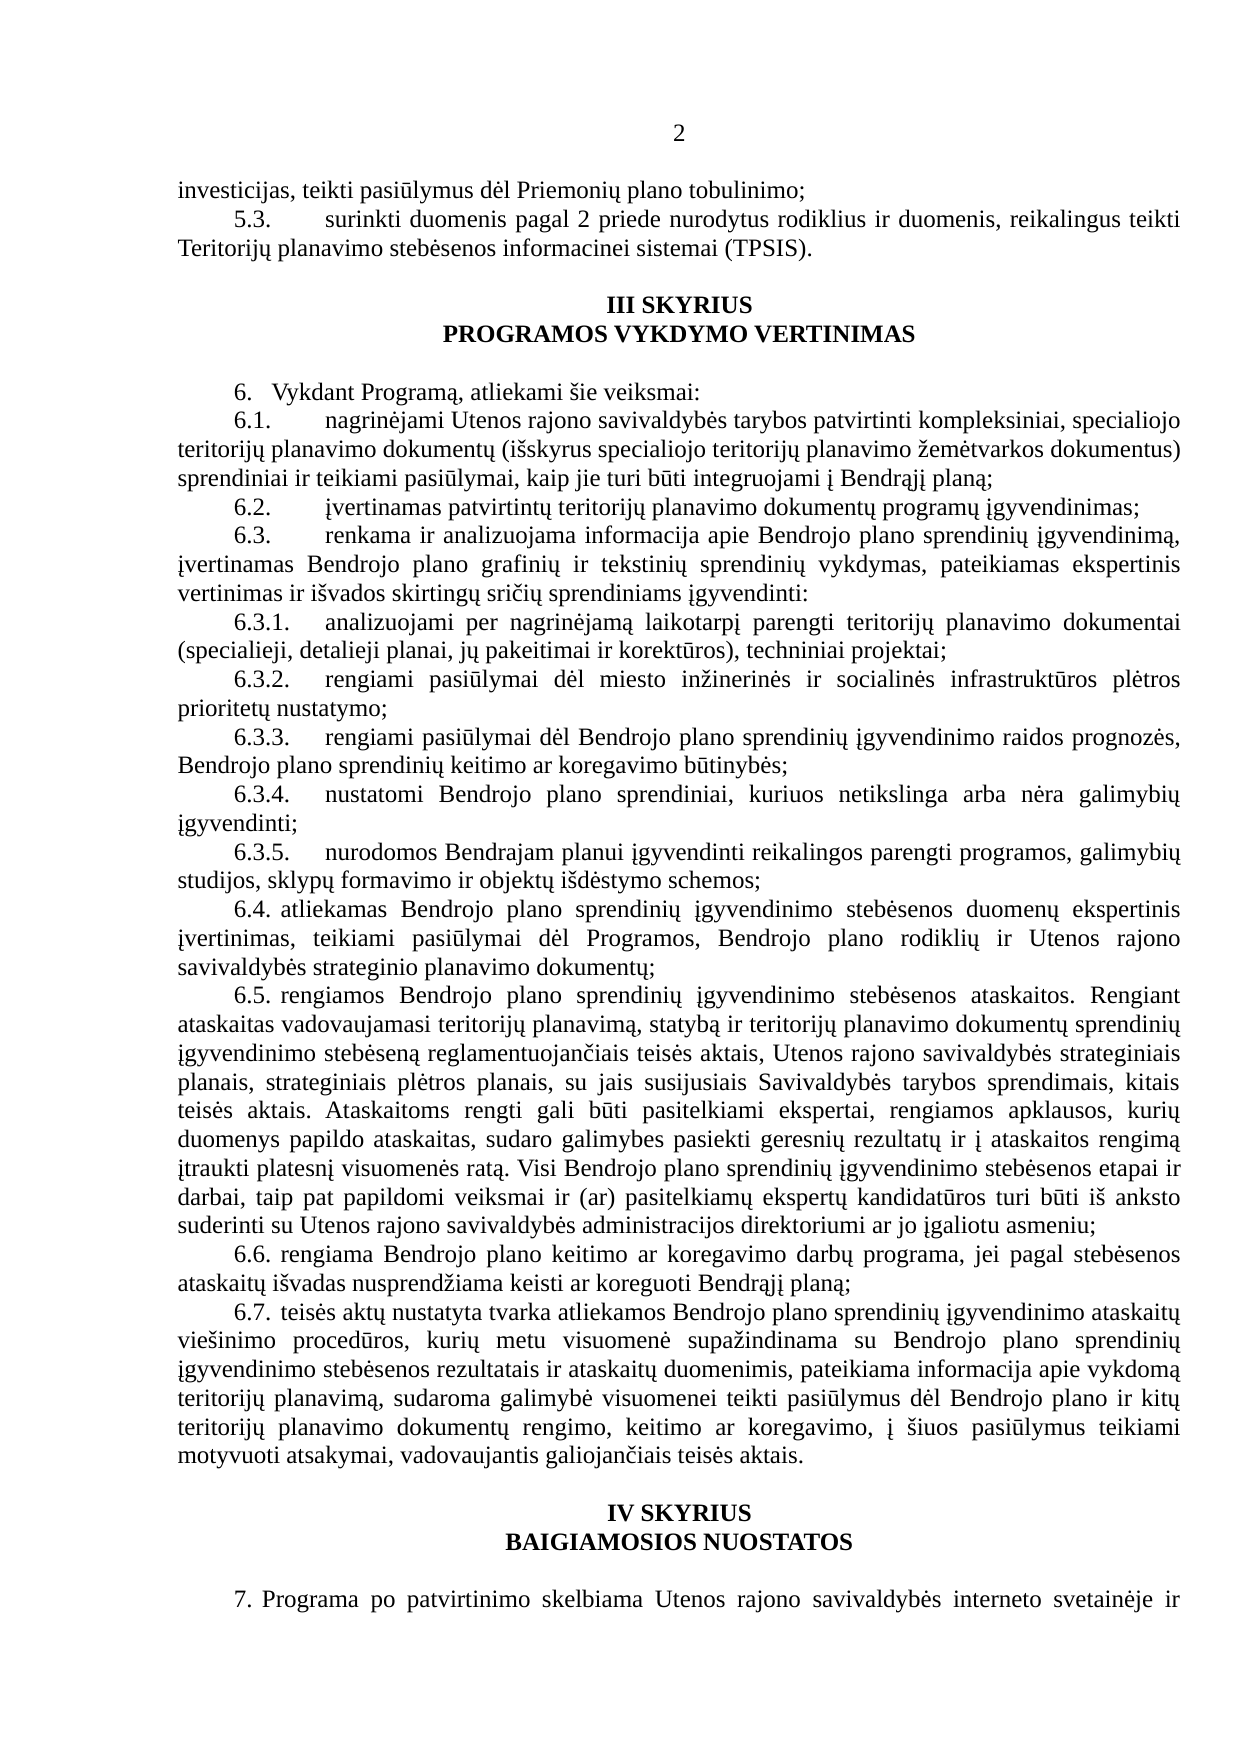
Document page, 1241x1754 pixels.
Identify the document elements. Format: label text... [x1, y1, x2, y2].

text 6.4. atliekamas Bendrojo plano sprendinių įgyvendinimo stebėsenos duomenų ekspertinis įvertinimas, teikiami pasiūlymai dėl Programos, Bendrojo plano rodiklių ir Utenos rajono savivaldybės strateginio planavimo dokumentų; [177, 894, 1181, 981]
text BAIGIAMOSIOS NUOSTATOS [177, 1527, 1181, 1556]
text 6.3.1. analizuojami per nagrinėjamą laikotarpį parengti teritorijų planavimo dokumentai (specialieji, detalieji planai, jų pakeitimai ir korektūros), techniniai projektai; [177, 607, 1181, 664]
text 6.5. rengiamos Bendrojo plano sprendinių įgyvendinimo stebėsenos ataskaitos. Rengiant ataskaitas vadovaujamasi teritorijų planavimą, statybą ir teritorijų planavimo dokumentų sprendinių įgyvendinimo stebėseną reglamentuojančiais teisės aktais, Utenos rajono savivaldybės strateginiais planais, strateginiais plėtros planais, su jais susijusiais Savivaldybės tarybos sprendimais, kitais teisės aktais. Ataskaitoms rengti gali būti pasitelkiami ekspertai, rengiamos apklausos, kurių duomenys papildo ataskaitas, sudaro galimybes pasiekti geresnių rezultatų ir į ataskaitos rengimą įtraukti platesnį visuomenės ratą. Visi Bendrojo plano sprendinių įgyvendinimo stebėsenos etapai ir darbai, taip pat papildomi veiksmai ir (ar) pasitelkiamų ekspertų kandidatūros turi būti iš anksto suderinti su Utenos rajono savivaldybės administracijos direktoriumi ar jo įgaliotu asmeniu; [177, 981, 1181, 1239]
text 6.3.2. rengiami pasiūlymai dėl miesto inžinerinės ir socialinės infrastruktūros plėtros prioritetų nustatymo; [177, 664, 1181, 722]
text 6.3.4. nustatomi Bendrojo plano sprendiniai, kuriuos netikslinga arba nėra galimybių įgyvendinti; [177, 779, 1181, 837]
text 6.1. nagrinėjami Utenos rajono savivaldybės tarybos patvirtinti kompleksiniai, specialiojo teritorijų planavimo dokumentų (išskyrus specialiojo teritorijų planavimo žemėtvarkos dokumentus) sprendiniai ir teikiami pasiūlymai, kaip jie turi būti integruojami į Bendrąjį planą; [177, 406, 1181, 492]
text 6. Vykdant Programą, atliekami šie veiksmai: [177, 377, 1181, 406]
text 6.6. rengiama Bendrojo plano keitimo ar koregavimo darbų programa, jei pagal stebėsenos ataskaitų išvadas nusprendžiama keisti ar koreguoti Bendrąjį planą; [177, 1239, 1181, 1297]
text 7. Programa po patvirtinimo skelbiama Utenos rajono savivaldybės interneto svetainėje ir [177, 1584, 1181, 1613]
text 6.3.3. rengiami pasiūlymai dėl Bendrojo plano sprendinių įgyvendinimo raidos prognozės, Bendrojo plano sprendinių keitimo ar koregavimo būtinybės; [177, 722, 1181, 779]
text 6.2. įvertinamas patvirtintų teritorijų planavimo dokumentų programų įgyvendinimas; [177, 492, 1181, 521]
text 5.3. surinkti duomenis pagal 2 priede nurodytus rodiklius ir duomenis, reikalingus teikti Teritorijų planavimo stebėsenos informacinei sistemai (TPSIS). [177, 204, 1181, 262]
text 6.3. renkama ir analizuojama informacija apie Bendrojo plano sprendinių įgyvendinimą, įvertinamas Bendrojo plano grafinių ir tekstinių sprendinių vykdymas, pateikiamas ekspertinis vertinimas ir išvados skirtingų sričių sprendiniams įgyvendinti: [177, 521, 1181, 607]
text 6.3.5. nurodomos Bendrajam planui įgyvendinti reikalingos parengti programos, galimybių studijos, sklypų formavimo ir objektų išdėstymo schemos; [177, 837, 1181, 894]
text III SKYRIUS [177, 291, 1181, 319]
text investicijas, teikti pasiūlymus dėl Priemonių plano tobulinimo; [177, 176, 1181, 204]
text 6.7. teisės aktų nustatyta tvarka atliekamos Bendrojo plano sprendinių įgyvendinimo ataskaitų viešinimo procedūros, kurių metu visuomenė supažindinama su Bendrojo plano sprendinių įgyvendinimo stebėsenos rezultatais ir ataskaitų duomenimis, pateikiama informacija apie vykdomą teritorijų planavimą, sudaroma galimybė visuomenei teikti pasiūlymus dėl Bendrojo plano ir kitų teritorijų planavimo dokumentų rengimo, keitimo ar koregavimo, į šiuos pasiūlymus teikiami motyvuoti atsakymai, vadovaujantis galiojančiais teisės aktais. [177, 1297, 1181, 1469]
text PROGRAMOS VYKDYMO VERTINIMAS [177, 319, 1181, 348]
text IV SKYRIUS [177, 1498, 1181, 1527]
